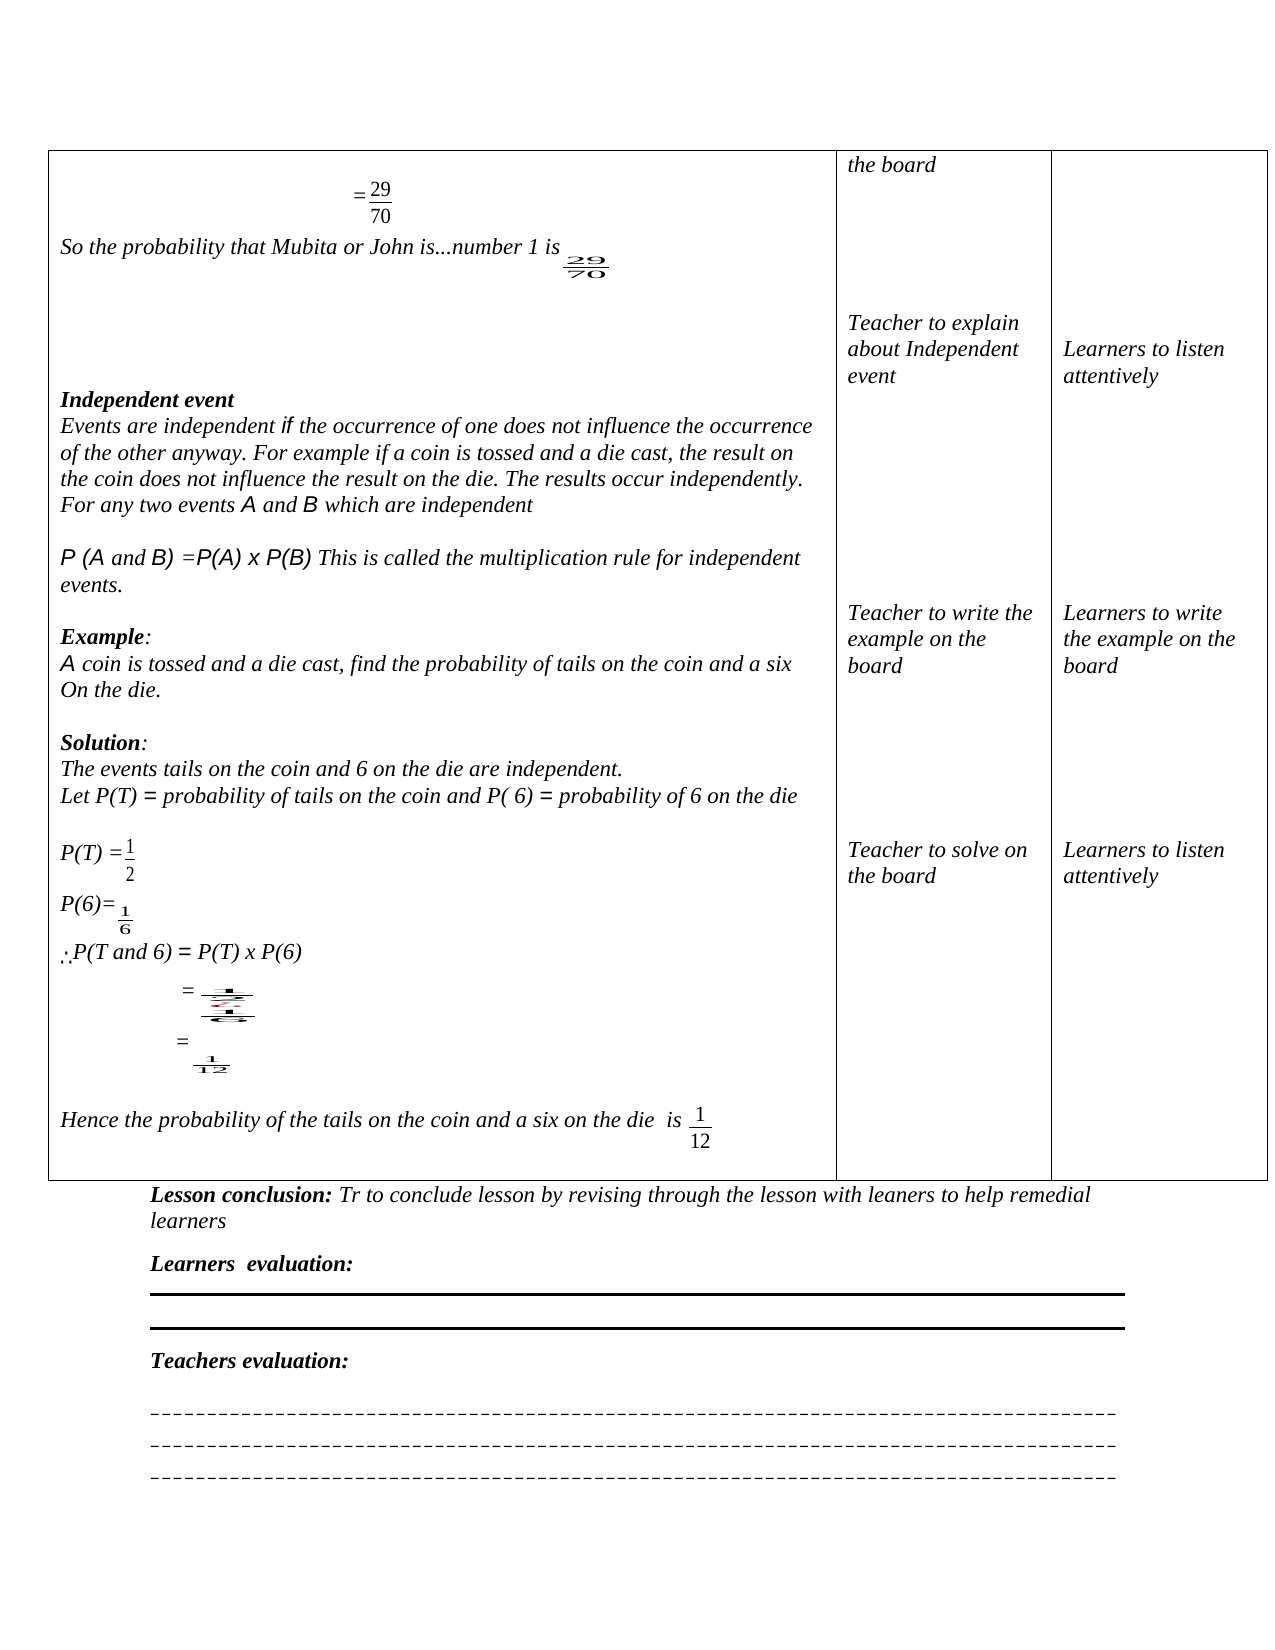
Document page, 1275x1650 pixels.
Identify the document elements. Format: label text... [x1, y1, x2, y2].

table_cell the board Teacher to explain about Independent event Teacher to write the example on the board Teacher to solve on the board [837, 151, 1051, 1180]
table_cell Learners to listen attentively Learners to write the example on the board Learners to listen attentively [1052, 151, 1267, 1180]
text _______________________________________________________________________________________________________________________________________________________________________________________________________________________________________________________________ [150, 1390, 1125, 1482]
text Lesson conclusion: Tr to conclude lesson by revising through the lesson with leaners to help remedial learners [150, 1181, 1125, 1233]
text Learners evaluation: [150, 1250, 1125, 1277]
table_cell Most likely event The most likely event to occur is the one with the highest probability. For example if three athletes A, B and C have chances,, and respectively of winning a race, then B is the most likely athlete to win. B has the highest probability of winning, followed by C. Note: ordering of fractions is dealt with on pages 24 and 25. The greatest fraction, which gives the greatest chance is determined by ordering Mutually exclusive events Events A and B are mutually exclusive if they cannot happen a t the same time. For example, if a soldier shoots at a target with a single bullet, he cannot hit and miss with the same bullet Similarly, if a coin is tossed, heads and tails cannot appear at the same time. For any two event A and B which are mutually exclusive: P(A or B) = P(A) + P(B) This is called the addition rule for mutually exclusive events Example. In a test, the probability that Mubita is number 1 is and the probability that John is number I is , find the probability that Mubita or John is assuming no tie.. Solution: The events, John or Mubita is number 1 are mutually exclusive, therefore P (Mubita or John is number 1) P(M) + P(]) = = So the probability that Mubita or John is...number 1 is Independent event Events are independent if the occurrence of one does not influence the occurrence of the other anyway. For example if a coin is tossed and a die cast, the result on the coin does not influence the result on the die. The results occur independently. For any two events A and B which are independent P (A and B) =P(A) x P(B) This is called the multiplication rule for independent events. Example: A coin is tossed and a die cast, find the probability of tails on the coin and a six On the die. Solution: The events tails on the coin and 6 on the die are independent. Let P(T) = probability of tails on the coin and P( 6) = probability of 6 on the die P(T) = P(6)= P(T and 6) = P(T) x P(6) = = Hence the probability of the tails on the coin and a six on the die is [49, 151, 836, 1180]
text Teachers evaluation: [150, 1347, 1125, 1373]
